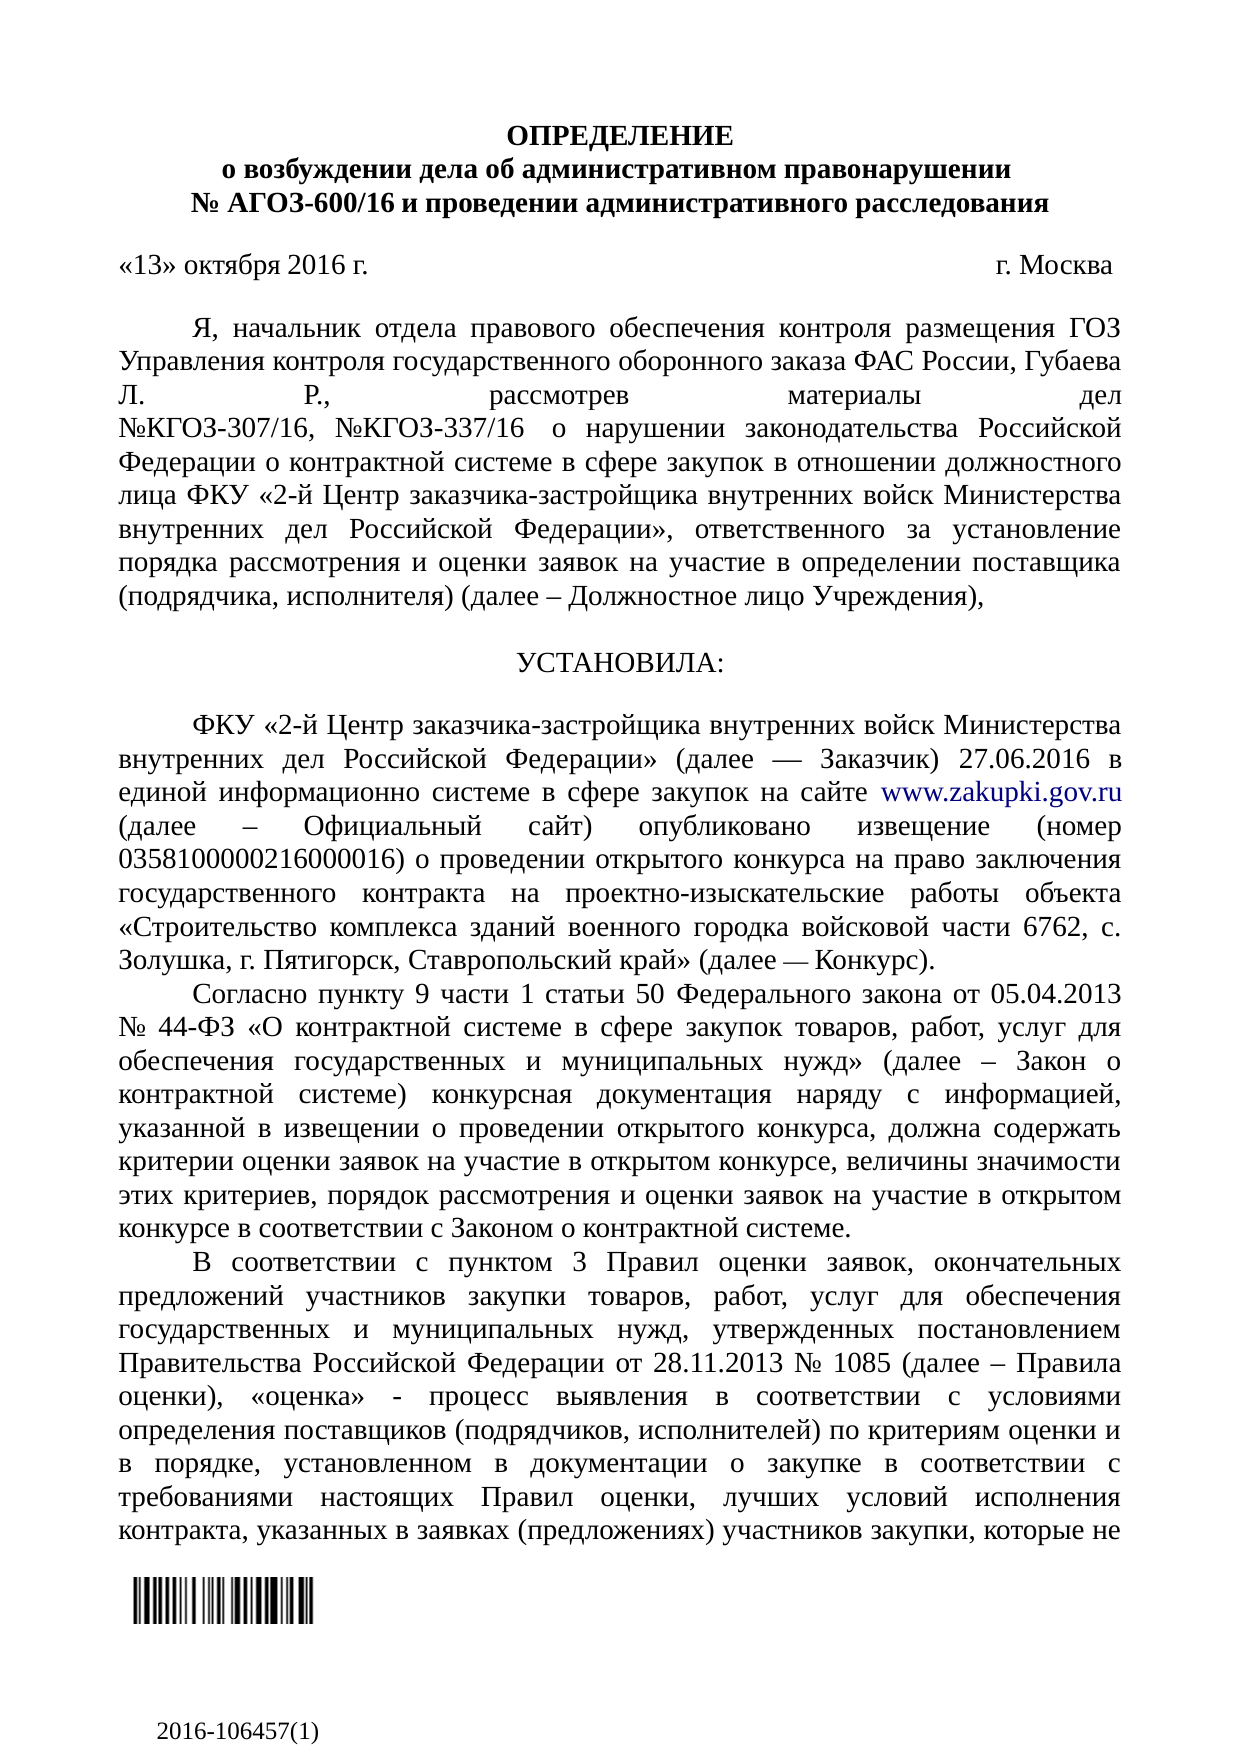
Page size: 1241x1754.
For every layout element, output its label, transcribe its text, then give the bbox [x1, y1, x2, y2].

text «13» октября 2016 г. г. Москва [118, 247, 1122, 281]
picture [118, 1577, 331, 1624]
text ФКУ «2-й Центр заказчика-застройщика внутренних войск Министерства внутренних дел Российской Федерации» (далее — Заказчик) 27.06.2016 в единой информационно системе в сфере закупок на сайте www.zakupki.gov.ru (далее – Официальный сайт) опубликовано извещение (номер 0358100000216000016) о проведении открытого конкурса на право заключения государственного контракта на проектно-изыскательские работы объекта «Строительство комплекса зданий военного городка войсковой части 6762, с. Золушка, г. Пятигорск, Ставропольский край» (далее — Конкурс). [118, 707, 1122, 976]
text УСТАНОВИЛА: [118, 645, 1122, 679]
text ОПРЕДЕЛЕНИЕ [118, 118, 1122, 152]
text Я, начальник отдела правового обеспечения контроля размещения ГОЗ Управления контроля государственного оборонного заказа ФАС России, Губаева Л. Р., рассмотрев материалы дел №КГОЗ-307/16, №КГОЗ-337/16 о нарушении законодательства Российской Федерации о контрактной системе в сфере закупок в отношении должностного лица ФКУ «2-й Центр заказчика-застройщика внутренних войск Министерства внутренних дел Российской Федерации», ответственного за установление порядка рассмотрения и оценки заявок на участие в определении поставщика (подрядчика, исполнителя) (далее – Должностное лицо Учреждения), [118, 310, 1122, 612]
text о возбуждении дела об административном правонарушении № АГОЗ-600/16 и проведении административного расследования [118, 152, 1122, 219]
text Согласно пункту 9 части 1 статьи 50 Федерального закона от 05.04.2013 № 44-ФЗ «О контрактной системе в сфере закупок товаров, работ, услуг для обеспечения государственных и муниципальных нужд» (далее – Закон о контрактной системе) конкурсная документация наряду с информацией, указанной в извещении о проведении открытого конкурса, должна содержать критерии оценки заявок на участие в открытом конкурсе, величины значимости этих критериев, порядок рассмотрения и оценки заявок на участие в открытом конкурсе в соответствии с Законом о контрактной системе. [118, 976, 1122, 1244]
text В соответствии с пунктом 3 Правил оценки заявок, окончательных предложений участников закупки товаров, работ, услуг для обеспечения государственных и муниципальных нужд, утвержденных постановлением Правительства Российской Федерации от 28.11.2013 № 1085 (далее – Правила оценки), «оценка» - процесс выявления в соответствии с условиями определения поставщиков (подрядчиков, исполнителей) по критериям оценки и в порядке, установленном в документации о закупке в соответствии с требованиями настоящих Правил оценки, лучших условий исполнения контракта, указанных в заявках (предложениях) участников закупки, которые не [118, 1244, 1122, 1546]
